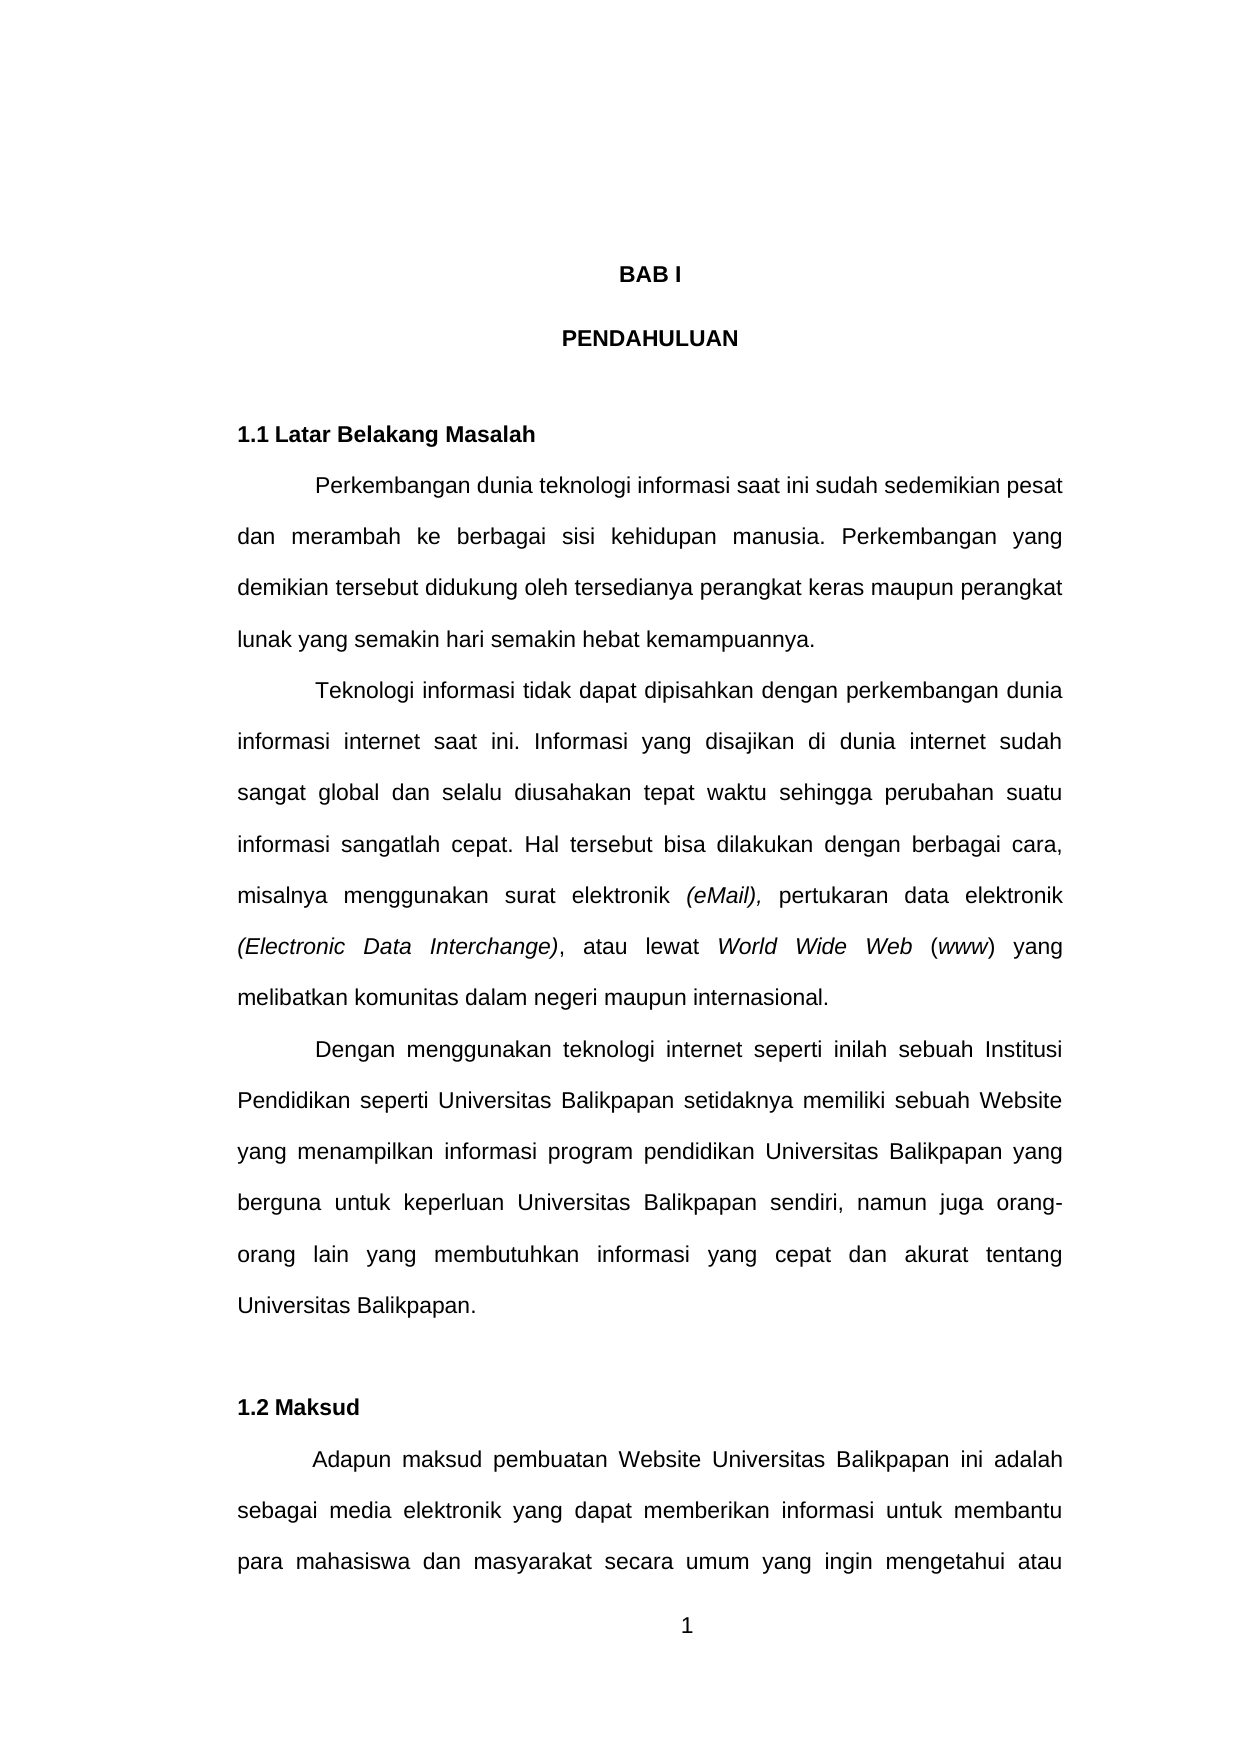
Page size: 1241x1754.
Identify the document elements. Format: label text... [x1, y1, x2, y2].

subtitle PENDAHULUAN [237, 325, 1063, 351]
text Dengan menggunakan teknologi internet seperti inilah sebuah Institusi Pendidikan seperti Universitas Balikpapan setidaknya memiliki sebuah Website yang menampilkan informasi program pendidikan Universitas Balikpapan yang berguna untuk keperluan Universitas Balikpapan sendiri, namun juga orang-orang lain yang membutuhkan informasi yang cepat dan akurat tentang Universitas Balikpapan. [237, 1036, 1063, 1318]
text Adapun maksud pembuatan Website Universitas Balikpapan ini adalah sebagai media elektronik yang dapat memberikan informasi untuk membantu para mahasiswa dan masyarakat secara umum yang ingin mengetahui atau [237, 1446, 1063, 1574]
list Maksud [237, 1395, 1063, 1421]
text Teknologi informasi tidak dapat dipisahkan dengan perkembangan dunia informasi internet saat ini. Informasi yang disajikan di dunia internet sudah sangat global dan selalu diusahakan tepat waktu sehingga perubahan suatu informasi sangatlah cepat. Hal tersebut bisa dilakukan dengan berbagai cara, misalnya menggunakan surat elektronik (eMail), pertukaran data elektronik (Electronic Data Interchange), atau lewat World Wide Web (www) yang melibatkan komunitas dalam negeri maupun internasional. [237, 678, 1063, 1011]
list Latar Belakang Masalah [237, 421, 1063, 447]
subtitle BAB I [237, 262, 1063, 288]
text Perkembangan dunia teknologi informasi saat ini sudah sedemikian pesat dan merambah ke berbagai sisi kehidupan manusia. Perkembangan yang demikian tersebut didukung oleh tersedianya perangkat keras maupun perangkat lunak yang semakin hari semakin hebat kemampuannya. [237, 473, 1063, 652]
